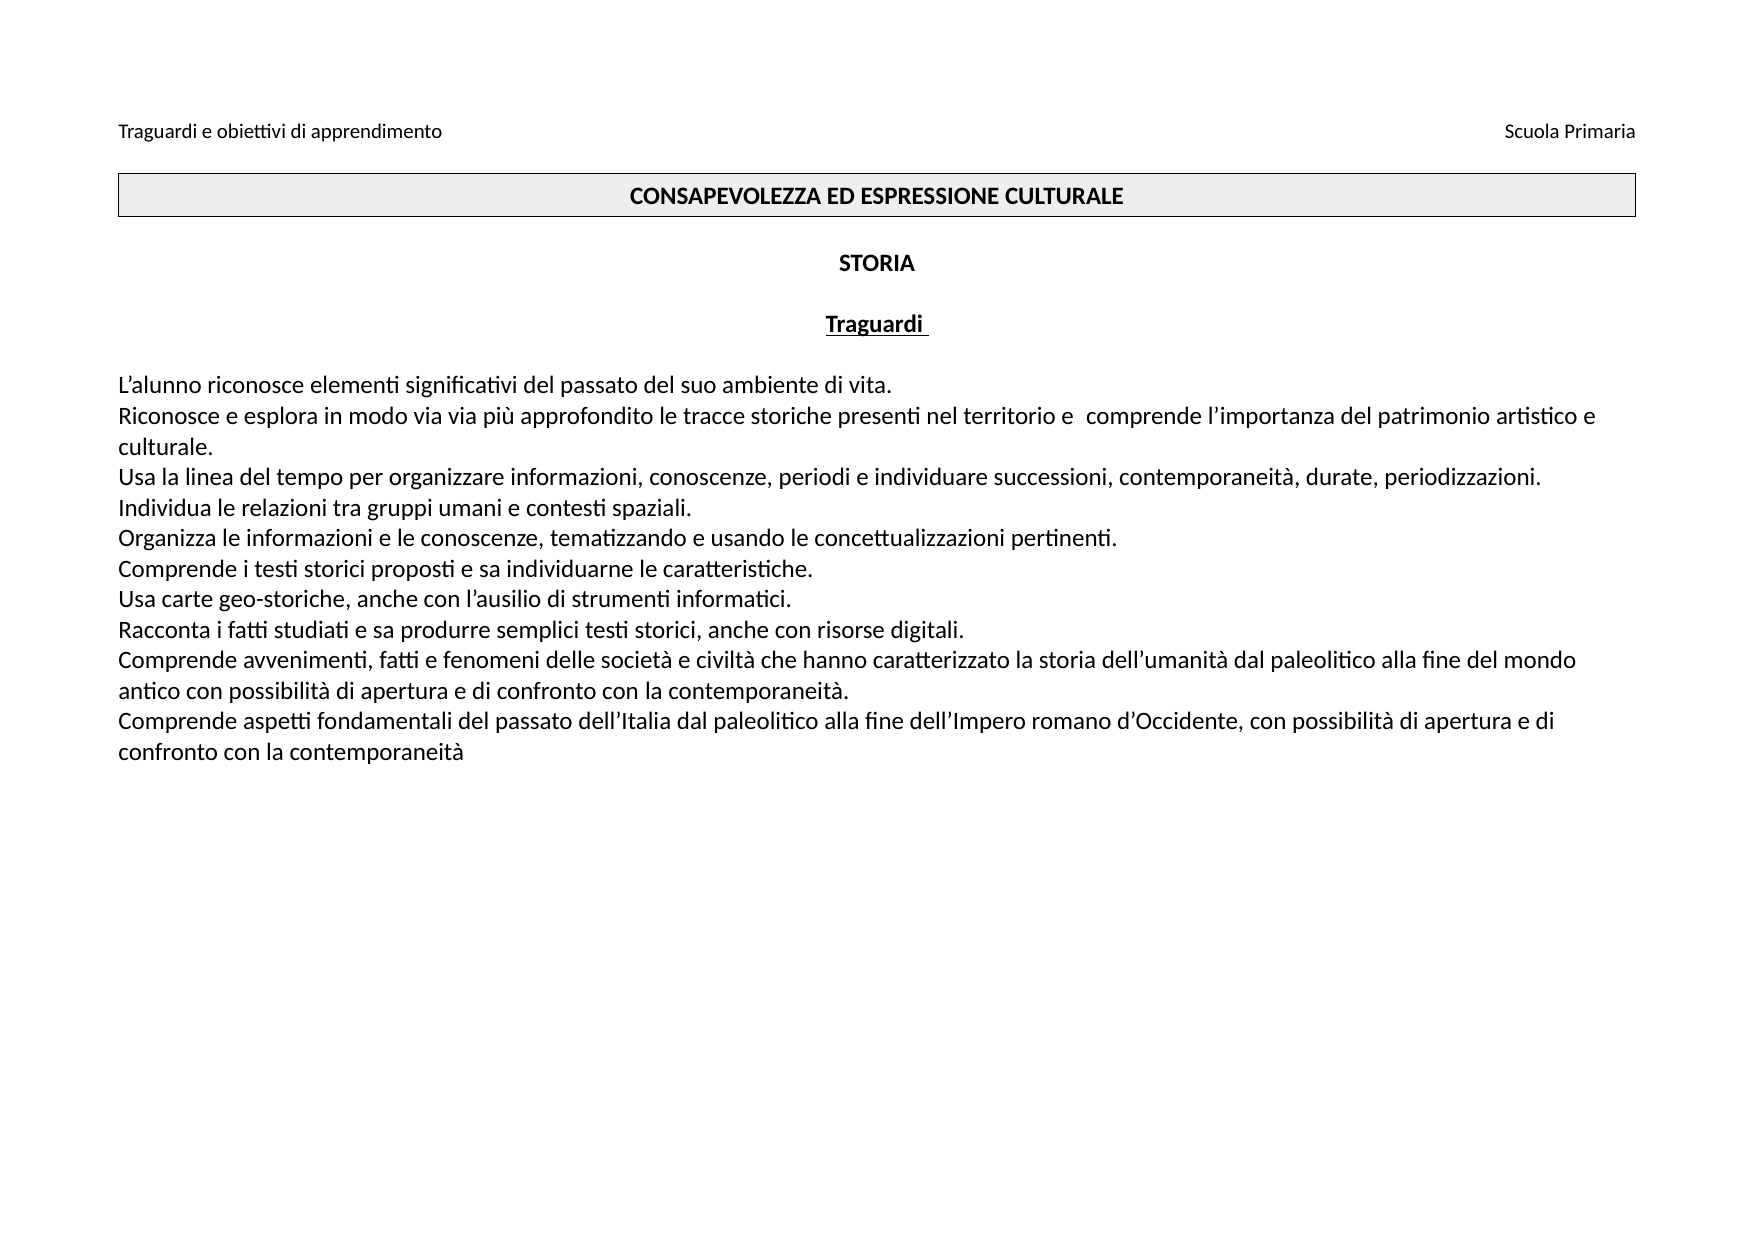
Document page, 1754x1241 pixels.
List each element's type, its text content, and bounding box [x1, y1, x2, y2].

text Comprende i testi storici proposti e sa individuarne le caratteristiche. [118, 553, 1636, 583]
text Traguardi [118, 309, 1636, 339]
text L’alunno riconosce elementi significativi del passato del suo ambiente di vita. [118, 370, 1636, 400]
text Riconosce e esplora in modo via via più approfondito le tracce storiche presenti nel territorio e comprende l’importanza del patrimonio artistico e culturale. [118, 400, 1636, 461]
text Racconta i fatti studiati e sa produrre semplici testi storici, anche con risorse digitali. [118, 614, 1636, 644]
text Organizza le informazioni e le conoscenze, tematizzando e usando le concettualizzazioni pertinenti. [118, 522, 1636, 553]
text STORIA [118, 248, 1636, 278]
text Usa carte geo-storiche, anche con l’ausilio di strumenti informatici. [118, 583, 1636, 614]
text Usa la linea del tempo per organizzare informazioni, conoscenze, periodi e individuare successioni, contemporaneità, durate, periodizzazioni. [118, 461, 1636, 492]
text Comprende avvenimenti, fatti e fenomeni delle società e civiltà che hanno caratterizzato la storia dell’umanità dal paleolitico alla fine del mondo antico con possibilità di apertura e di confronto con la contemporaneità. [118, 644, 1636, 705]
text Individua le relazioni tra gruppi umani e contesti spaziali. [118, 492, 1636, 522]
text Comprende aspetti fondamentali del passato dell’Italia dal paleolitico alla fine dell’Impero romano d’Occidente, con possibilità di apertura e di confronto con la contemporaneità [118, 705, 1636, 766]
table_header CONSAPEVOLEZZA ED ESPRESSIONE CULTURALE [119, 174, 1635, 216]
